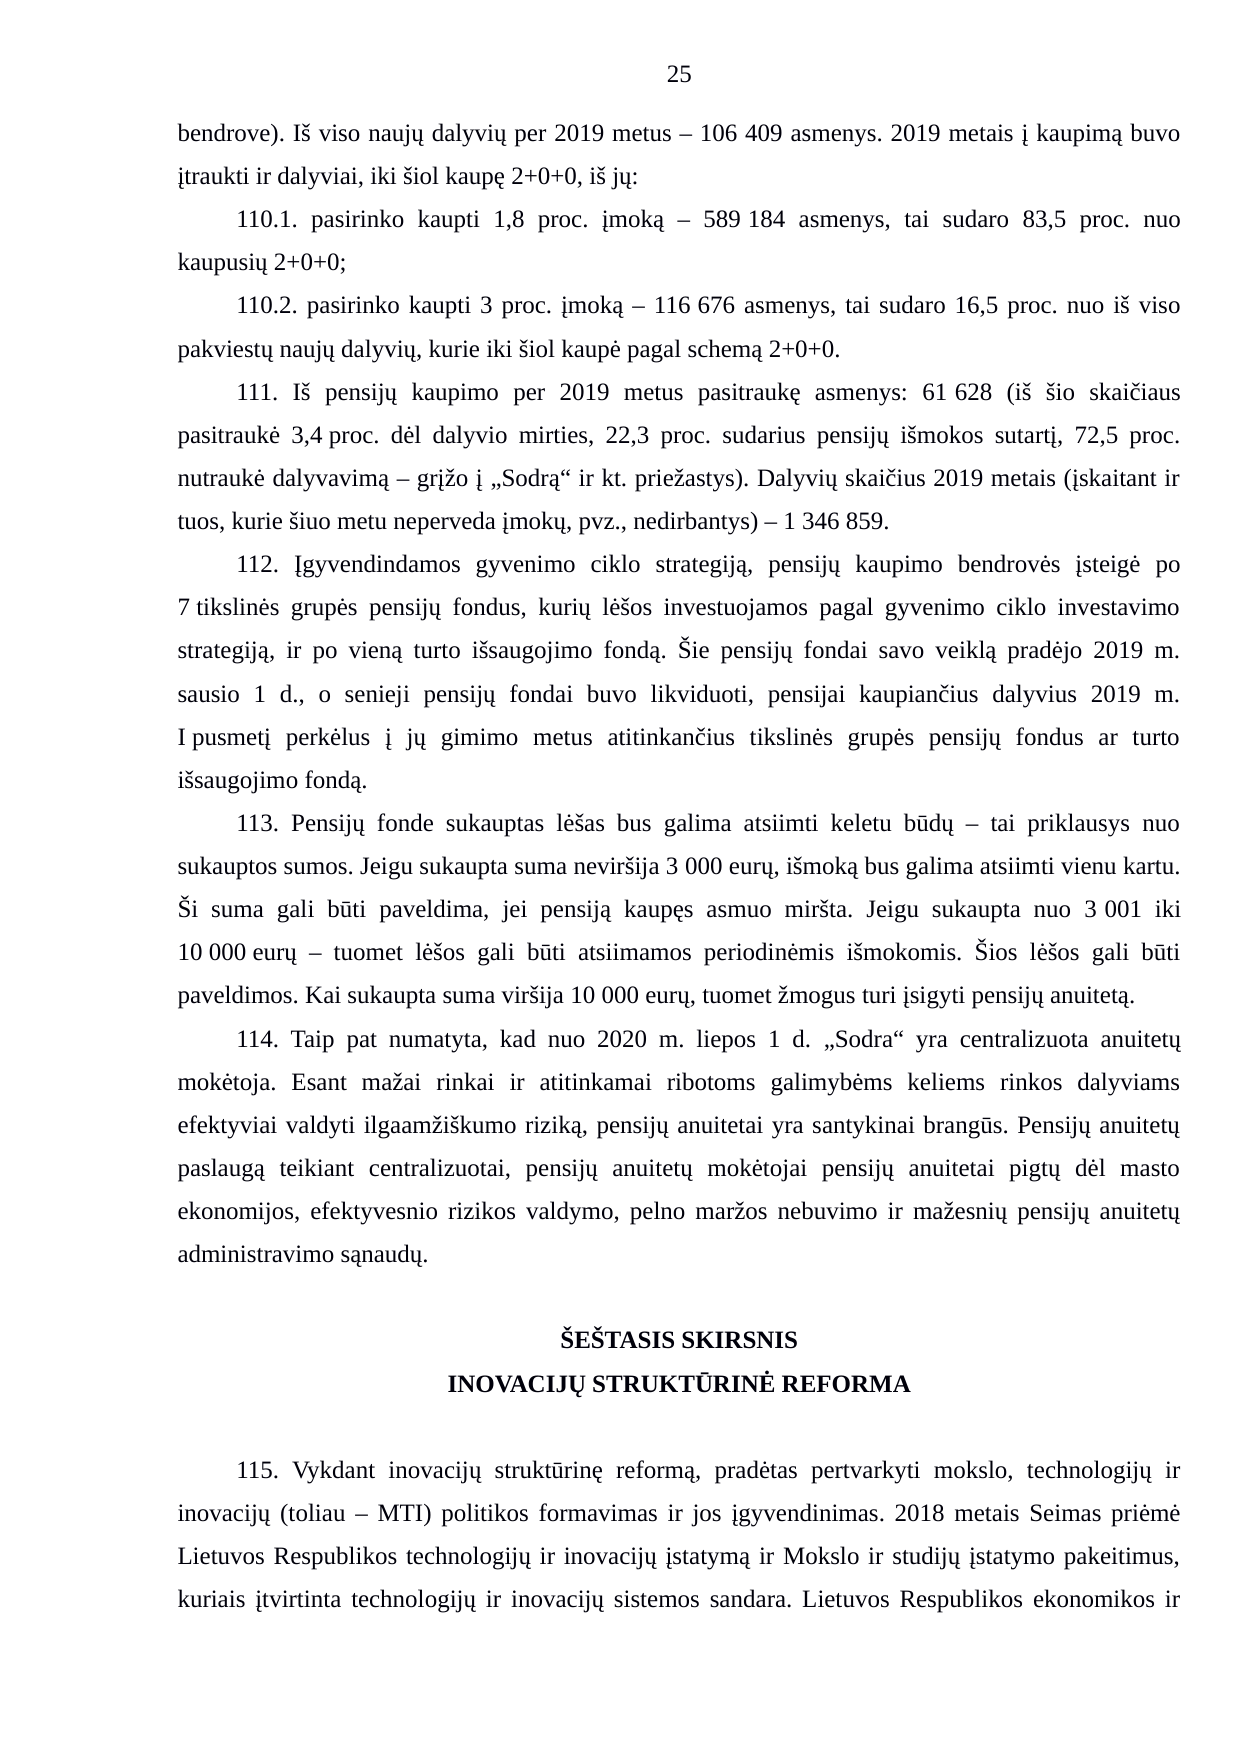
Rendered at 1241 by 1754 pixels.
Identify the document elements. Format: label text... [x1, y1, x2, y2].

text 113. Pensijų fonde sukauptas lėšas bus galima atsiimti keletu būdų – tai priklausys nuo sukauptos sumos. Jeigu sukaupta suma neviršija 3 000 eurų, išmoką bus galima atsiimti vienu kartu. Ši suma gali būti paveldima, jei pensiją kaupęs asmuo miršta. Jeigu sukaupta nuo 3 001 iki 10 000 eurų – tuomet lėšos gali būti atsiimamos periodinėmis išmokomis. Šios lėšos gali būti paveldimos. Kai sukaupta suma viršija 10 000 eurų, tuomet žmogus turi įsigyti pensijų anuitetą. [177, 808, 1181, 1009]
text 110.1. pasirinko kaupti 1,8 proc. įmoką – 589 184 asmenys, tai sudaro 83,5 proc. nuo kaupusių 2+0+0; [177, 204, 1181, 276]
text 115. Vykdant inovacijų struktūrinę reformą, pradėtas pertvarkyti mokslo, technologijų ir inovacijų (toliau – MTI) politikos formavimas ir jos įgyvendinimas. 2018 metais Seimas priėmė Lietuvos Respublikos technologijų ir inovacijų įstatymą ir Mokslo ir studijų įstatymo pakeitimus, kuriais įtvirtinta technologijų ir inovacijų sistemos sandara. Lietuvos Respublikos ekonomikos ir [177, 1455, 1181, 1613]
text 111. Iš pensijų kaupimo per 2019 metus pasitraukę asmenys: 61 628 (iš šio skaičiaus pasitraukė 3,4 proc. dėl dalyvio mirties, 22,3 proc. sudarius pensijų išmokos sutartį, 72,5 proc. nutraukė dalyvavimą – grįžo į „Sodrą“ ir kt. priežastys). Dalyvių skaičius 2019 metais (įskaitant ir tuos, kurie šiuo metu neperveda įmokų, pvz., nedirbantys) – 1 346 859. [177, 377, 1181, 535]
text 112. Įgyvendindamos gyvenimo ciklo strategiją, pensijų kaupimo bendrovės įsteigė po 7 tikslinės grupės pensijų fondus, kurių lėšos investuojamos pagal gyvenimo ciklo investavimo strategiją, ir po vieną turto išsaugojimo fondą. Šie pensijų fondai savo veiklą pradėjo 2019 m. sausio 1 d., o senieji pensijų fondai buvo likviduoti, pensijai kaupiančius dalyvius 2019 m. I pusmetį perkėlus į jų gimimo metus atitinkančius tikslinės grupės pensijų fondus ar turto išsaugojimo fondą. [177, 549, 1181, 794]
text bendrove). Iš viso naujų dalyvių per 2019 metus – 106 409 asmenys. 2019 metais į kaupimą buvo įtraukti ir dalyviai, iki šiol kaupę 2+0+0, iš jų: [177, 118, 1181, 190]
text INOVACIJŲ STRUKTŪRINĖ REFORMA [177, 1369, 1181, 1397]
text ŠEŠTASIS SKIRSNIS [177, 1326, 1181, 1354]
text 110.2. pasirinko kaupti 3 proc. įmoką – 116 676 asmenys, tai sudaro 16,5 proc. nuo iš viso pakviestų naujų dalyvių, kurie iki šiol kaupė pagal schemą 2+0+0. [177, 291, 1181, 362]
text 114. Taip pat numatyta, kad nuo 2020 m. liepos 1 d. „Sodra“ yra centralizuota anuitetų mokėtoja. Esant mažai rinkai ir atitinkamai ribotoms galimybėms keliems rinkos dalyviams efektyviai valdyti ilgaamžiškumo riziką, pensijų anuitetai yra santykinai brangūs. Pensijų anuitetų paslaugą teikiant centralizuotai, pensijų anuitetų mokėtojai pensijų anuitetai pigtų dėl masto ekonomijos, efektyvesnio rizikos valdymo, pelno maržos nebuvimo ir mažesnių pensijų anuitetų administravimo sąnaudų. [177, 1024, 1181, 1268]
